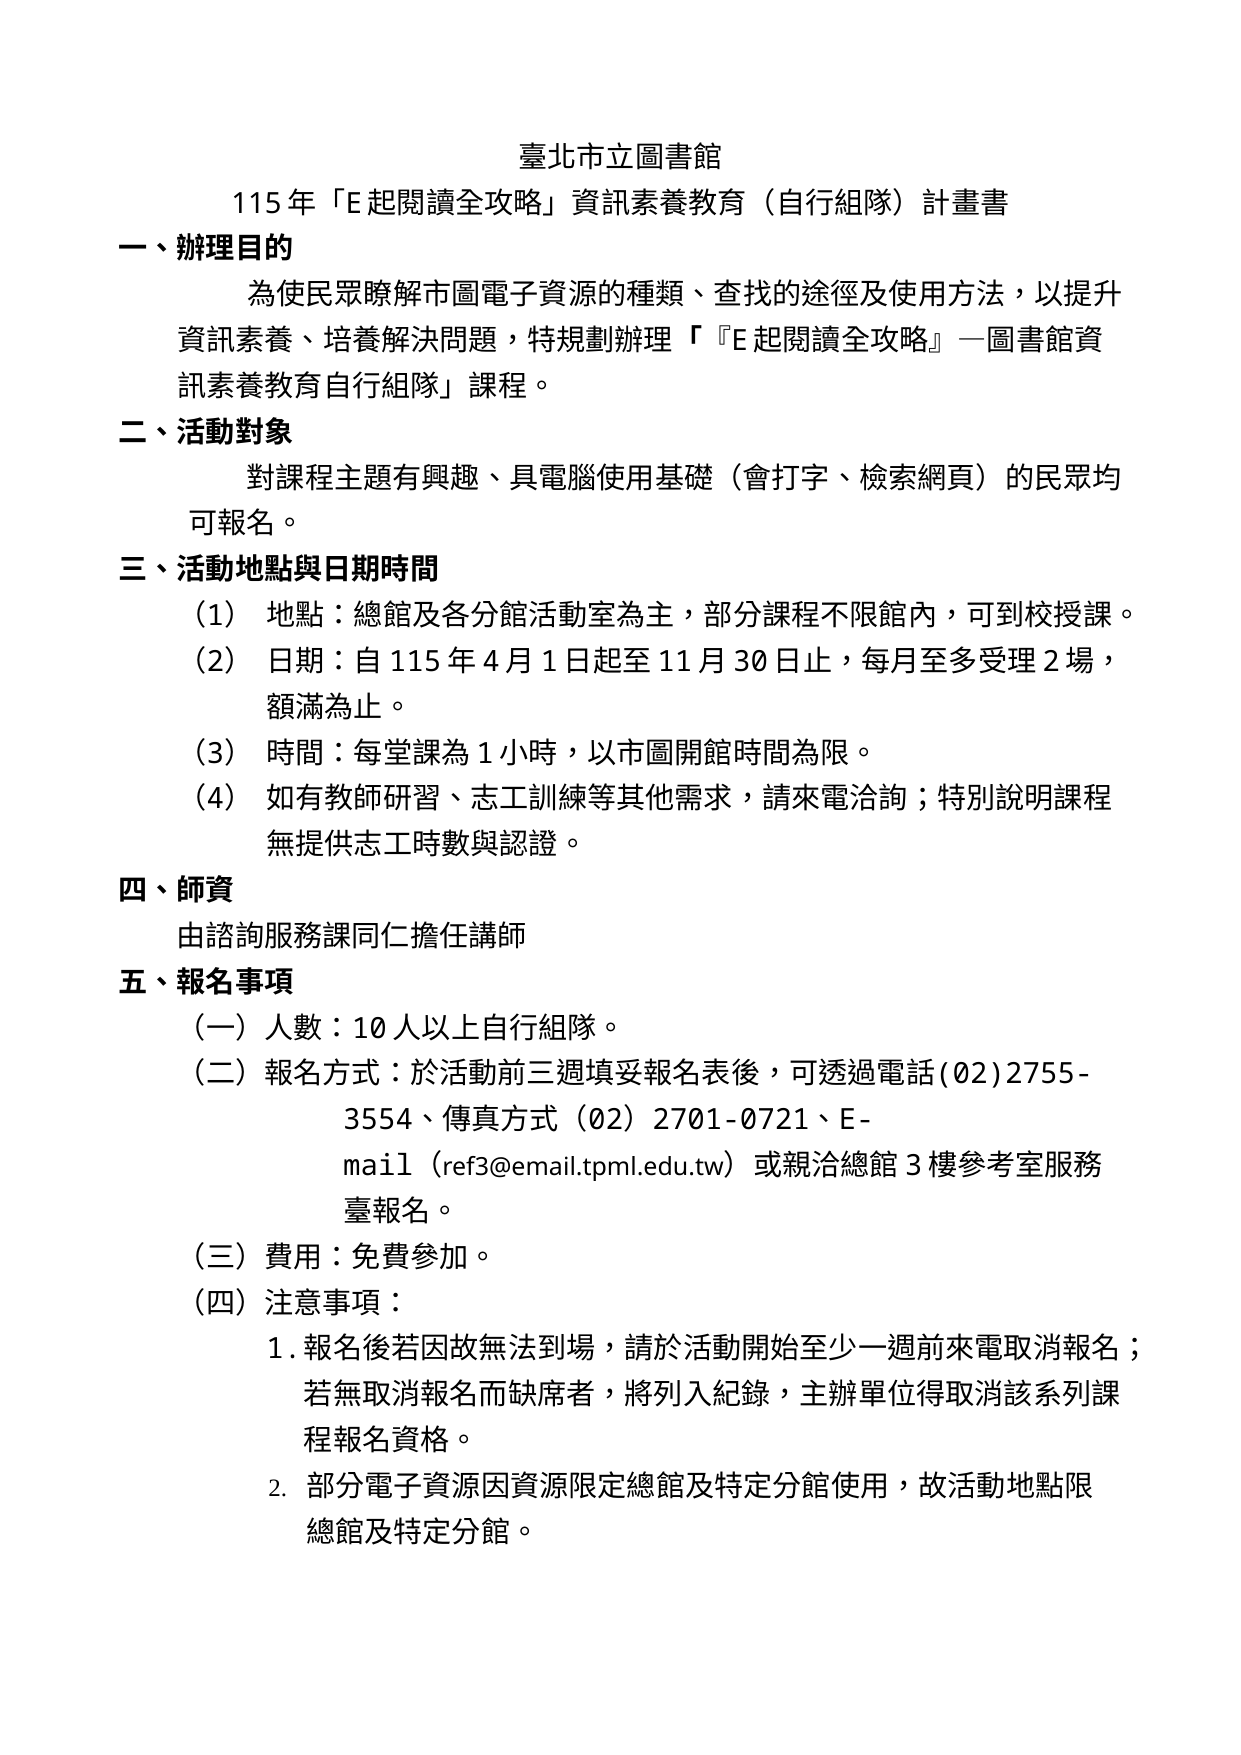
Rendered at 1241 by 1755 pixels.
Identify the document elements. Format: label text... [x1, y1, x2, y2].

text 對課程主題有興趣、具電腦使用基礎（會打字、檢索網頁）的民眾均 可報名。 [118, 451, 1122, 543]
list 日期：自115年4月1日起至11月30日止，每月至多受理2場，額滿為止。 [177, 635, 1122, 726]
text （二）報名方式：於活動前三週填妥報名表後，可透過電話(02)2755-3554、傳真方式（02）2701-0721、E-mail（ref3@email.tpml.edu.tw）或親洽總館3樓參考室服務臺報名。 [177, 1047, 1122, 1231]
text 由諮詢服務課同仁擔任講師 [118, 910, 1122, 956]
text 臺北市立圖書館 [118, 131, 1122, 176]
list 部分電子資源因資源限定總館及特定分館使用，故活動地點限總館及特定分館。 [268, 1460, 1122, 1551]
text 115年「E起閱讀全攻略」資訊素養教育（自行組隊）計畫書 [118, 176, 1122, 222]
text （四）注意事項： [177, 1276, 1122, 1322]
list 報名後若因故無法到場，請於活動開始至少一週前來電取消報名；若無取消報名而缺席者，將列入紀錄，主辦單位得取消該系列課程報名資格。 [266, 1322, 1122, 1460]
text （三）費用：免費參加。 [177, 1231, 1122, 1276]
list 如有教師研習、志工訓練等其他需求，請來電洽詢；特別說明課程無提供志工時數與認證。 [177, 772, 1122, 864]
list 地點：總館及各分館活動室為主，部分課程不限館內，可到校授課。 [177, 589, 1122, 635]
text 一、辦理目的 [118, 222, 1122, 268]
text （一）人數：10人以上自行組隊。 [177, 1001, 1122, 1047]
text 為使民眾瞭解市圖電子資源的種類、查找的途徑及使用方法，以提升資訊素養、培養解決問題，特規劃辦理「『E起閱讀全攻略』—圖書館資訊素養教育自行組隊」課程。 [177, 268, 1122, 406]
text 四、師資 [118, 864, 1122, 910]
text 五、報名事項 [118, 956, 1122, 1001]
text 二、活動對象 [118, 406, 1122, 451]
text 三、活動地點與日期時間 [118, 543, 1122, 589]
list 時間：每堂課為1小時，以市圖開館時間為限。 [177, 726, 1122, 772]
